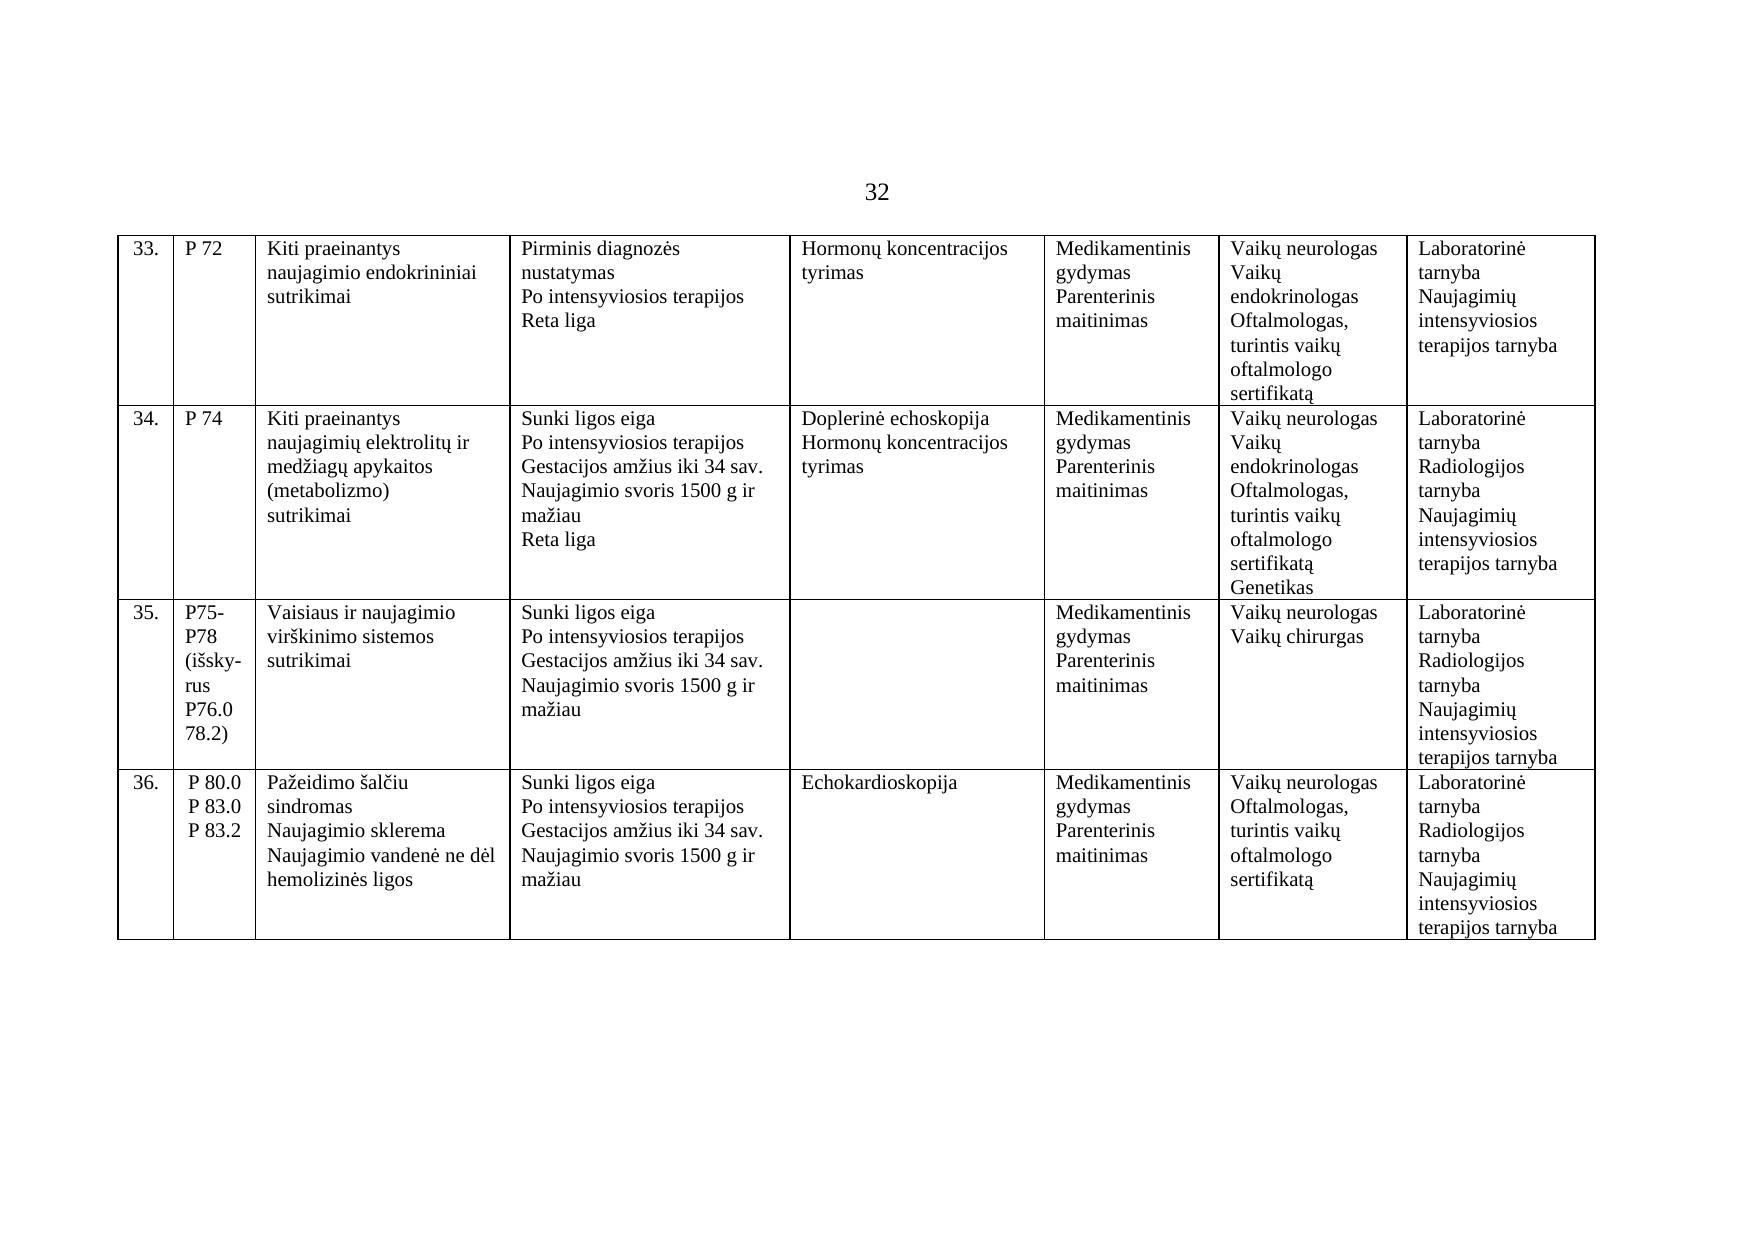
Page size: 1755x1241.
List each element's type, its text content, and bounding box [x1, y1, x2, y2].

table_cell Vaisiaus ir naujagimio virškinimo sistemos sutrikimai [256, 600, 509, 769]
table_cell 33. [119, 236, 173, 405]
table_cell Vaikų neurologas Vaikų chirurgas [1220, 600, 1406, 769]
table_cell Vaikų neurologas Oftalmologas, turintis vaikų oftalmologo sertifikatą [1220, 770, 1406, 939]
table_cell Sunki ligos eiga Po intensyviosios terapijos Gestacijos amžius iki 34 sav. Naujagimio svoris 1500 g ir mažiau Reta liga [511, 406, 789, 599]
table_cell Laboratorinė tarnyba Radiologijos tarnyba Naujagimių intensyviosios terapijos tarnyba [1408, 600, 1594, 769]
table_cell Medikamentinis gydymas Parenterinis maitinimas [1045, 600, 1218, 769]
table_cell 35. [119, 600, 173, 769]
table_cell Medikamentinis gydymas Parenterinis maitinimas [1045, 406, 1218, 599]
table_cell Pirminis diagnozės nustatymas Po intensyviosios terapijos Reta liga [511, 236, 789, 405]
table_cell Echokardioskopija [791, 770, 1044, 939]
table_cell P 80.0 P 83.0 P 83.2 [174, 770, 255, 939]
table_cell 34. [119, 406, 173, 599]
table_cell 36. [119, 770, 173, 939]
table_cell Hormonų koncentracijos tyrimas [791, 236, 1044, 405]
table_cell Vaikų neurologas Vaikų endokrinologas Oftalmologas, turintis vaikų oftalmologo sertifikatą Genetikas [1220, 406, 1406, 599]
table_cell Vaikų neurologas Vaikų endokrinologas Oftalmologas, turintis vaikų oftalmologo sertifikatą [1220, 236, 1406, 405]
table_cell Doplerinė echoskopija Hormonų koncentracijos tyrimas [791, 406, 1044, 599]
table_cell Laboratorinė tarnyba Radiologijos tarnyba Naujagimių intensyviosios terapijos tarnyba [1408, 770, 1594, 939]
table_cell Kiti praeinantys naujagimio endokrininiai sutrikimai [256, 236, 509, 405]
table_cell Laboratorinė tarnyba Naujagimių intensyviosios terapijos tarnyba [1408, 236, 1594, 405]
table_cell Medikamentinis gydymas Parenterinis maitinimas [1045, 236, 1218, 405]
table_cell Kiti praeinantys naujagimių elektrolitų ir medžiagų apykaitos (metabolizmo) sutrikimai [256, 406, 509, 599]
table_cell Sunki ligos eiga Po intensyviosios terapijos Gestacijos amžius iki 34 sav. Naujagimio svoris 1500 g ir mažiau [511, 600, 789, 769]
table_cell P75-P78 (išsky-rus P76.0 78.2) [174, 600, 255, 769]
table_cell Medikamentinis gydymas Parenterinis maitinimas [1045, 770, 1218, 939]
table_cell P 74 [174, 406, 255, 599]
table_cell Pažeidimo šalčiu sindromas Naujagimio sklerema Naujagimio vandenė ne dėl hemolizinės ligos [256, 770, 509, 939]
table_cell Laboratorinė tarnyba Radiologijos tarnyba Naujagimių intensyviosios terapijos tarnyba [1408, 406, 1594, 599]
table_cell P 72 [174, 236, 255, 405]
table_cell Sunki ligos eiga Po intensyviosios terapijos Gestacijos amžius iki 34 sav. Naujagimio svoris 1500 g ir mažiau [511, 770, 789, 939]
table_cell [791, 600, 1044, 769]
